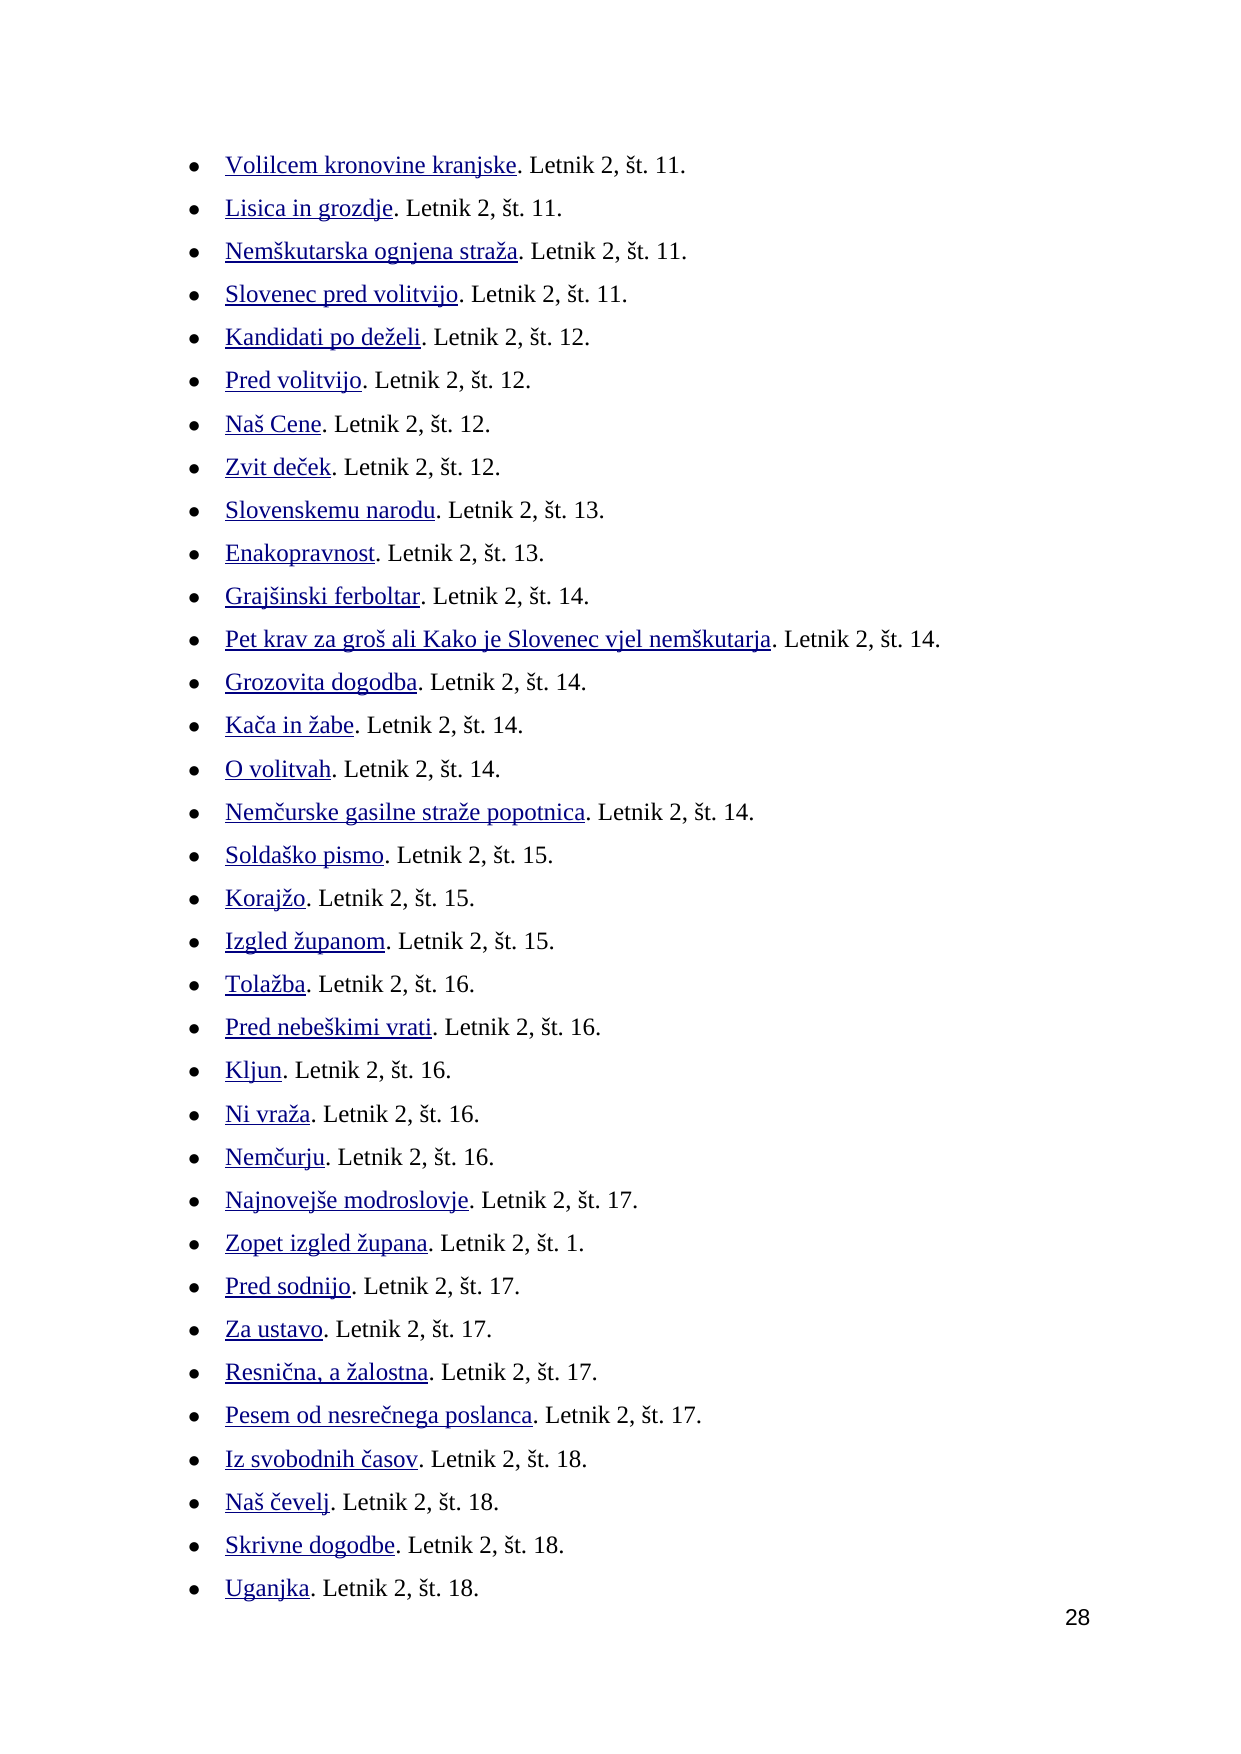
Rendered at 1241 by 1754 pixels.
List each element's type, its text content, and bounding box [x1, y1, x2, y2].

list Grajšinski ferboltar. Letnik 2, št. 14. [187, 581, 1090, 610]
list Uganjka. Letnik 2, št. 18. [187, 1573, 1090, 1602]
list Pred volitvijo. Letnik 2, št. 12. [187, 366, 1090, 394]
list Naš Cene. Letnik 2, št. 12. [187, 409, 1090, 437]
list Volilcem kronovine kranjske. Letnik 2, št. 11. [187, 150, 1090, 179]
list Slovenec pred volitvijo. Letnik 2, št. 11. [187, 279, 1090, 308]
list Kandidati po deželi. Letnik 2, št. 12. [187, 322, 1090, 351]
list Slovenskemu narodu. Letnik 2, št. 13. [187, 495, 1090, 524]
list Skrivne dogodbe. Letnik 2, št. 18. [187, 1530, 1090, 1559]
list Nemčurske gasilne straže popotnica. Letnik 2, št. 14. [187, 797, 1090, 826]
list Za ustavo. Letnik 2, št. 17. [187, 1314, 1090, 1343]
list Najnovejše modroslovje. Letnik 2, št. 17. [187, 1185, 1090, 1214]
list Nemčurju. Letnik 2, št. 16. [187, 1142, 1090, 1171]
list Zopet izgled župana. Letnik 2, št. 1. [187, 1228, 1090, 1257]
list Resnična, a žalostna. Letnik 2, št. 17. [187, 1357, 1090, 1386]
list Enakopravnost. Letnik 2, št. 13. [187, 538, 1090, 567]
list Lisica in grozdje. Letnik 2, št. 11. [187, 193, 1090, 222]
list O volitvah. Letnik 2, št. 14. [187, 754, 1090, 782]
list Pred nebeškimi vrati. Letnik 2, št. 16. [187, 1012, 1090, 1041]
list Nemškutarska ognjena straža. Letnik 2, št. 11. [187, 236, 1090, 265]
list Korajžo. Letnik 2, št. 15. [187, 883, 1090, 912]
list Izgled županom. Letnik 2, št. 15. [187, 926, 1090, 955]
list Pesem od nesrečnega poslanca. Letnik 2, št. 17. [187, 1401, 1090, 1429]
list Iz svobodnih časov. Letnik 2, št. 18. [187, 1444, 1090, 1472]
list Zvit deček. Letnik 2, št. 12. [187, 452, 1090, 481]
list Naš čevelj. Letnik 2, št. 18. [187, 1487, 1090, 1516]
list Kača in žabe. Letnik 2, št. 14. [187, 711, 1090, 739]
list Tolažba. Letnik 2, št. 16. [187, 969, 1090, 998]
list Kljun. Letnik 2, št. 16. [187, 1056, 1090, 1084]
list Ni vraža. Letnik 2, št. 16. [187, 1099, 1090, 1127]
list Pet krav za groš ali Kako je Slovenec vjel nemškutarja. Letnik 2, št. 14. [187, 624, 1090, 653]
list Soldaško pismo. Letnik 2, št. 15. [187, 840, 1090, 869]
list Pred sodnijo. Letnik 2, št. 17. [187, 1271, 1090, 1300]
list Grozovita dogodba. Letnik 2, št. 14. [187, 667, 1090, 696]
